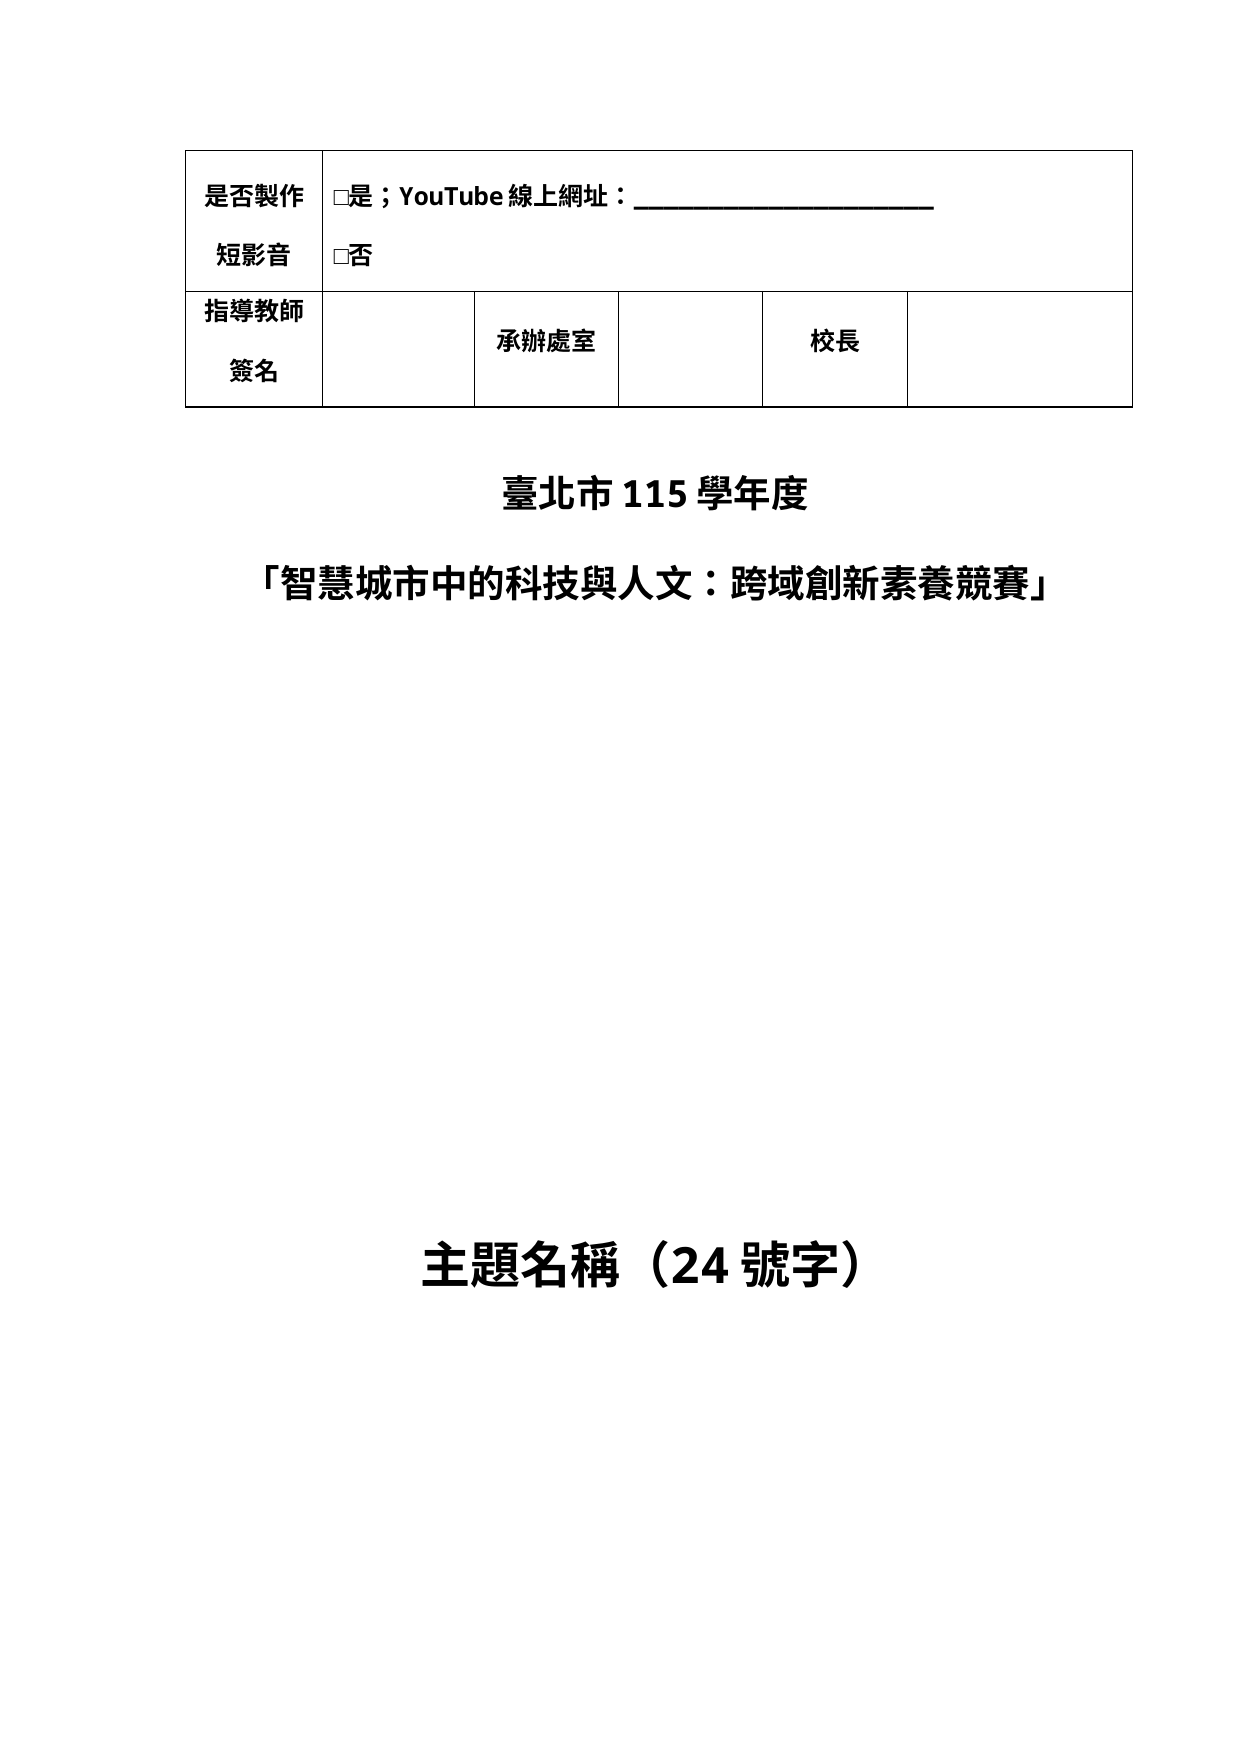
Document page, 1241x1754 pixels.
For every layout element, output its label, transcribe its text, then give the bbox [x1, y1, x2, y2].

text 「智慧城市中的科技與人文：跨域創新素養競賽」 [187, 553, 1122, 608]
table_cell [323, 292, 474, 406]
text 臺北市115學年度 [187, 464, 1122, 518]
table_cell □是；YouTube線上網址：____________________ □否 [323, 151, 1132, 291]
text 主題名稱（24號字） [187, 1225, 1122, 1298]
table_cell 是否製作短影音 [186, 151, 322, 291]
table_cell 指導教師簽名 [186, 292, 322, 406]
table_cell 校長 [763, 292, 907, 406]
table_cell [908, 292, 1132, 406]
table_cell 承辦處室 [475, 292, 618, 406]
table_cell [619, 292, 762, 406]
